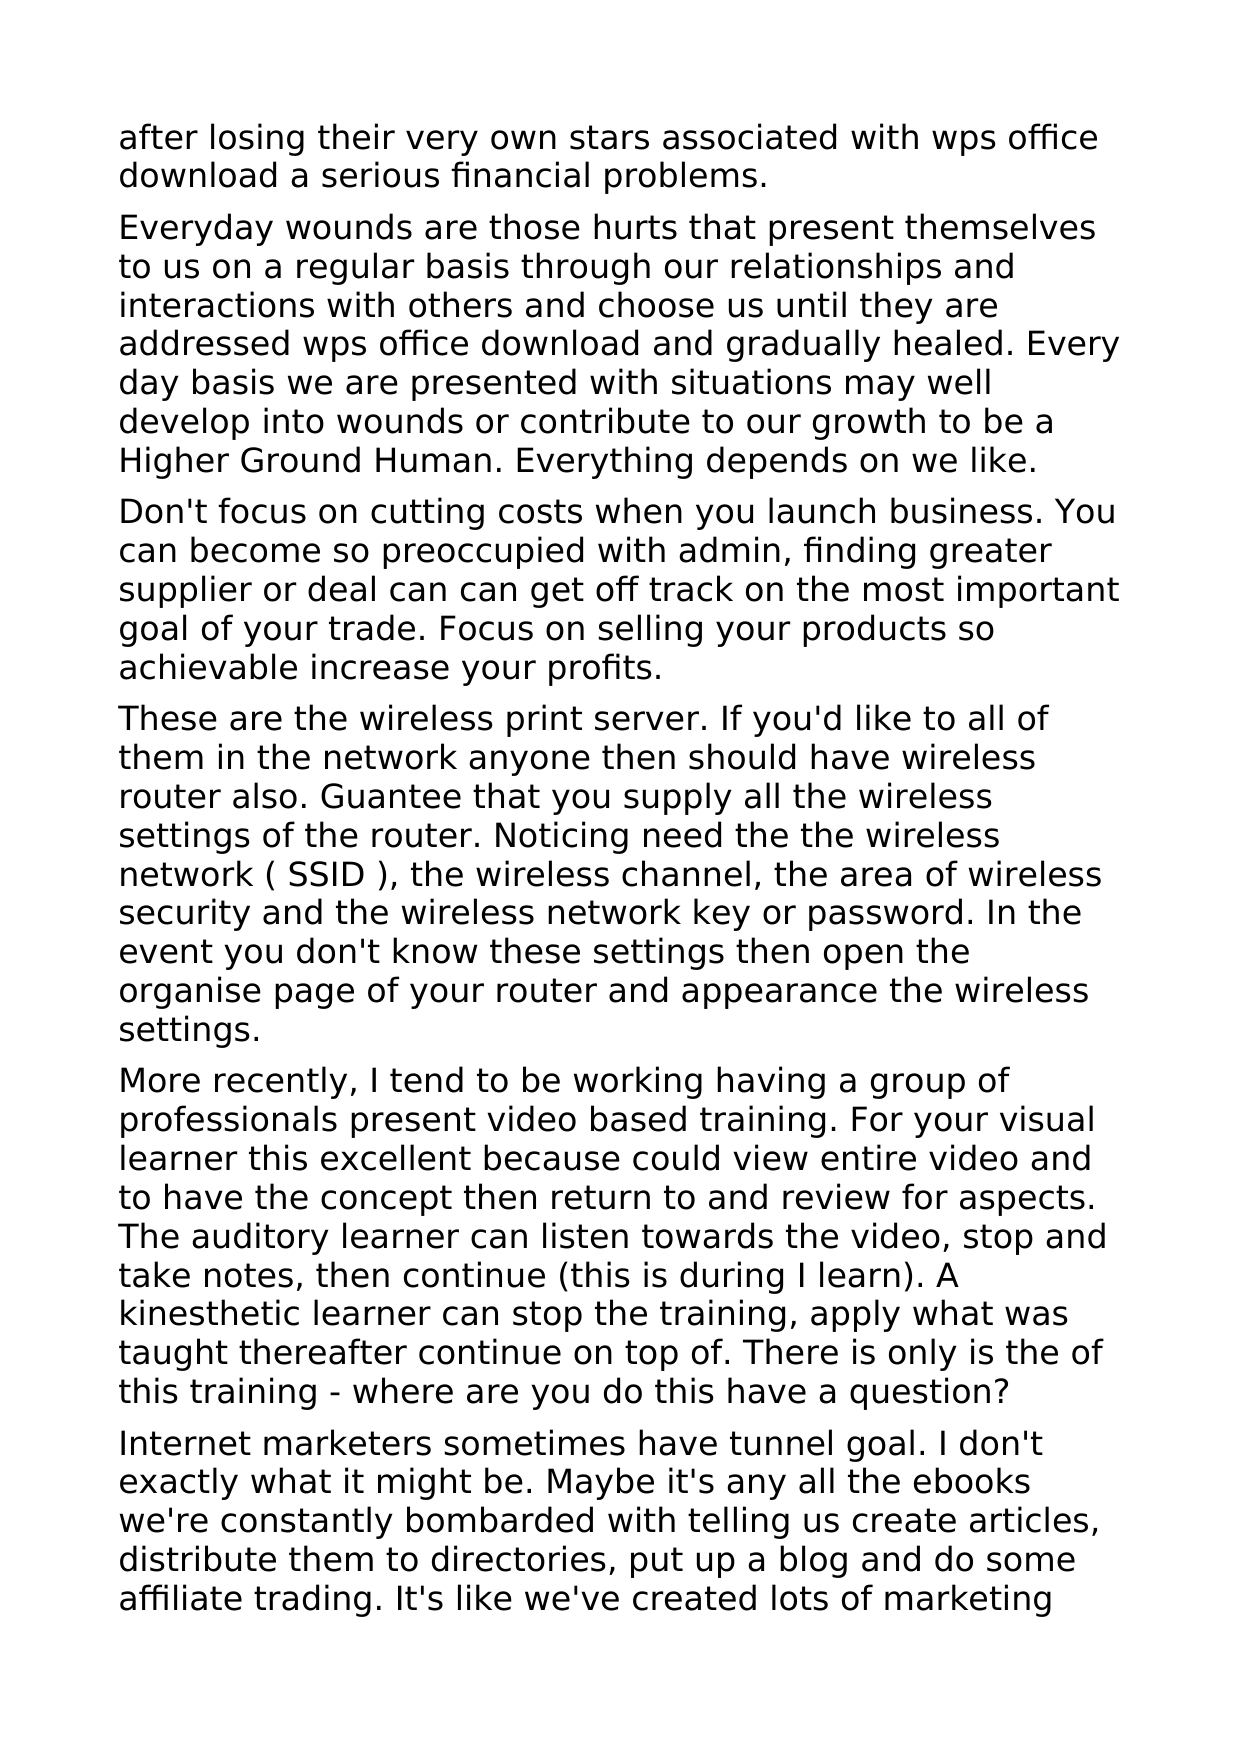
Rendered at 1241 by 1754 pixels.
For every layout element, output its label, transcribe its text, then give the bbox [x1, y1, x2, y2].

text Don't focus on cutting costs when you launch business. You can become so preoccupied with admin, finding greater supplier or deal can can get off track on the most important goal of your trade. Focus on selling your products so achievable increase your profits. [118, 493, 1122, 687]
text Everyday wounds are those hurts that present themselves to us on a regular basis through our relationships and interactions with others and choose us until they are addressed wps office download and gradually healed. Every day basis we are presented with situations may well develop into wounds or contribute to our growth to be a Higher Ground Human. Everything depends on we like. [118, 208, 1122, 480]
text after losing their very own stars associated with wps office download a serious financial problems. [118, 118, 1122, 196]
text More recently, I tend to be working having a group of professionals present video based training. For your visual learner this excellent because could view entire video and to have the concept then return to and review for aspects. The auditory learner can listen towards the video, stop and take notes, then continue (this is during I learn). A kinesthetic learner can stop the training, apply what was taught thereafter continue on top of. There is only is the of this training - where are you do this have a question? [118, 1062, 1122, 1411]
text Internet marketers sometimes have tunnel goal. I don't exactly what it might be. Maybe it's any all the ebooks we're constantly bombarded with telling us create articles, distribute them to directories, put up a blog and do some affiliate trading. It's like we've created lots of marketing [118, 1424, 1122, 1618]
text These are the wireless print server. If you'd like to all of them in the network anyone then should have wireless router also. Guantee that you supply all the wireless settings of the router. Noticing need the the wireless network ( SSID ), the wireless channel, the area of wireless security and the wireless network key or password. In the event you don't know these settings then open the organise page of your router and appearance the wireless settings. [118, 699, 1122, 1049]
